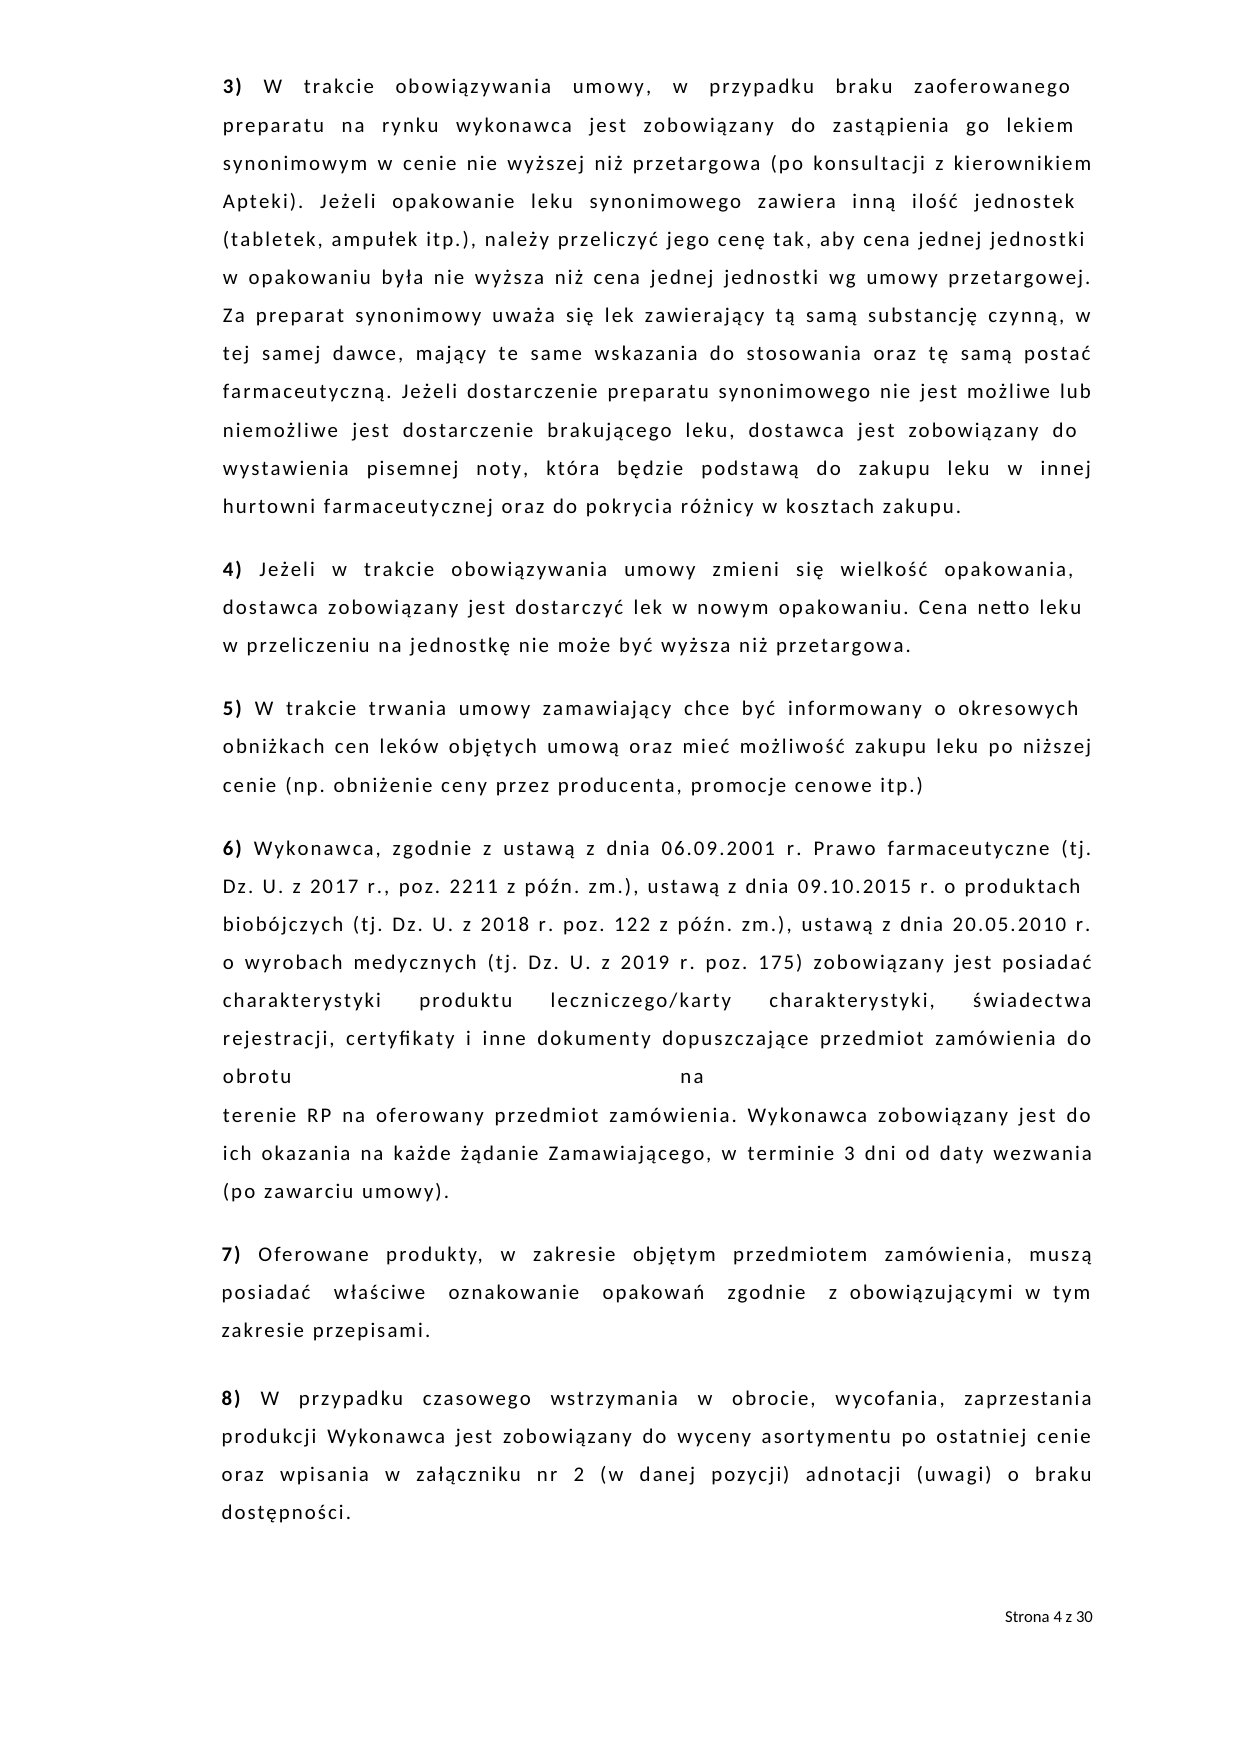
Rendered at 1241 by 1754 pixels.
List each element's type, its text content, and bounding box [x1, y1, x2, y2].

list 6) Wykonawca, zgodnie z ustawą z dnia 06.09.2001 r. Prawo farmaceutyczne (tj. Dz. U. z 2017 r., poz. 2211 z późn. zm.), ustawą z dnia 09.10.2015 r. o produktach biobójczych (tj. Dz. U. z 2018 r. poz. 122 z późn. zm.), ustawą z dnia 20.05.2010 r. o wyrobach medycznych (tj. Dz. U. z 2019 r. poz. 175) zobowiązany jest posiadać charakterystyki produktu leczniczego/karty charakterystyki, świadectwa rejestracji, certyfikaty i inne dokumenty dopuszczające przedmiot zamówienia do obrotu na terenie RP na oferowany przedmiot zamówienia. Wykonawca zobowiązany jest do ich okazania na każde żądanie Zamawiającego, w terminie 3 dni od daty wezwania (po zawarciu umowy). [223, 835, 1093, 1203]
text 7) Oferowane produkty, w zakresie objętym przedmiotem zamówienia, muszą posiadać właściwe oznakowanie opakowań zgodnie z obowiązującymi w tym zakresie przepisami. [221, 1241, 1093, 1343]
list 3) W trakcie obowiązywania umowy, w przypadku braku zaoferowanego preparatu na rynku wykonawca jest zobowiązany do zastąpienia go lekiem synonimowym w cenie nie wyższej niż przetargowa (po konsultacji z kierownikiem Apteki). Jeżeli opakowanie leku synonimowego zawiera inną ilość jednostek (tabletek, ampułek itp.), należy przeliczyć jego cenę tak, aby cena jednej jednostki w opakowaniu była nie wyższa niż cena jednej jednostki wg umowy przetargowej. Za preparat synonimowy uważa się lek zawierający tą samą substancję czynną, w tej samej dawce, mający te same wskazania do stosowania oraz tę samą postać farmaceutyczną. Jeżeli dostarczenie preparatu synonimowego nie jest możliwe lub niemożliwe jest dostarczenie brakującego leku, dostawca jest zobowiązany do wystawienia pisemnej noty, która będzie podstawą do zakupu leku w innej hurtowni farmaceutycznej oraz do pokrycia różnicy w kosztach zakupu. [223, 74, 1093, 518]
text 8) W przypadku czasowego wstrzymania w obrocie, wycofania, zaprzestania produkcji Wykonawca jest zobowiązany do wyceny asortymentu po ostatniej cenie oraz wpisania w załączniku nr 2 (w danej pozycji) adnotacji (uwagi) o braku dostępności. [221, 1385, 1093, 1524]
list 5) W trakcie trwania umowy zamawiający chce być informowany o okresowych obniżkach cen leków objętych umową oraz mieć możliwość zakupu leku po niższej cenie (np. obniżenie ceny przez producenta, promocje cenowe itp.) [223, 696, 1093, 797]
list 4) Jeżeli w trakcie obowiązywania umowy zmieni się wielkość opakowania, dostawca zobowiązany jest dostarczyć lek w nowym opakowaniu. Cena netto leku w przeliczeniu na jednostkę nie może być wyższa niż przetargowa. [223, 556, 1093, 658]
